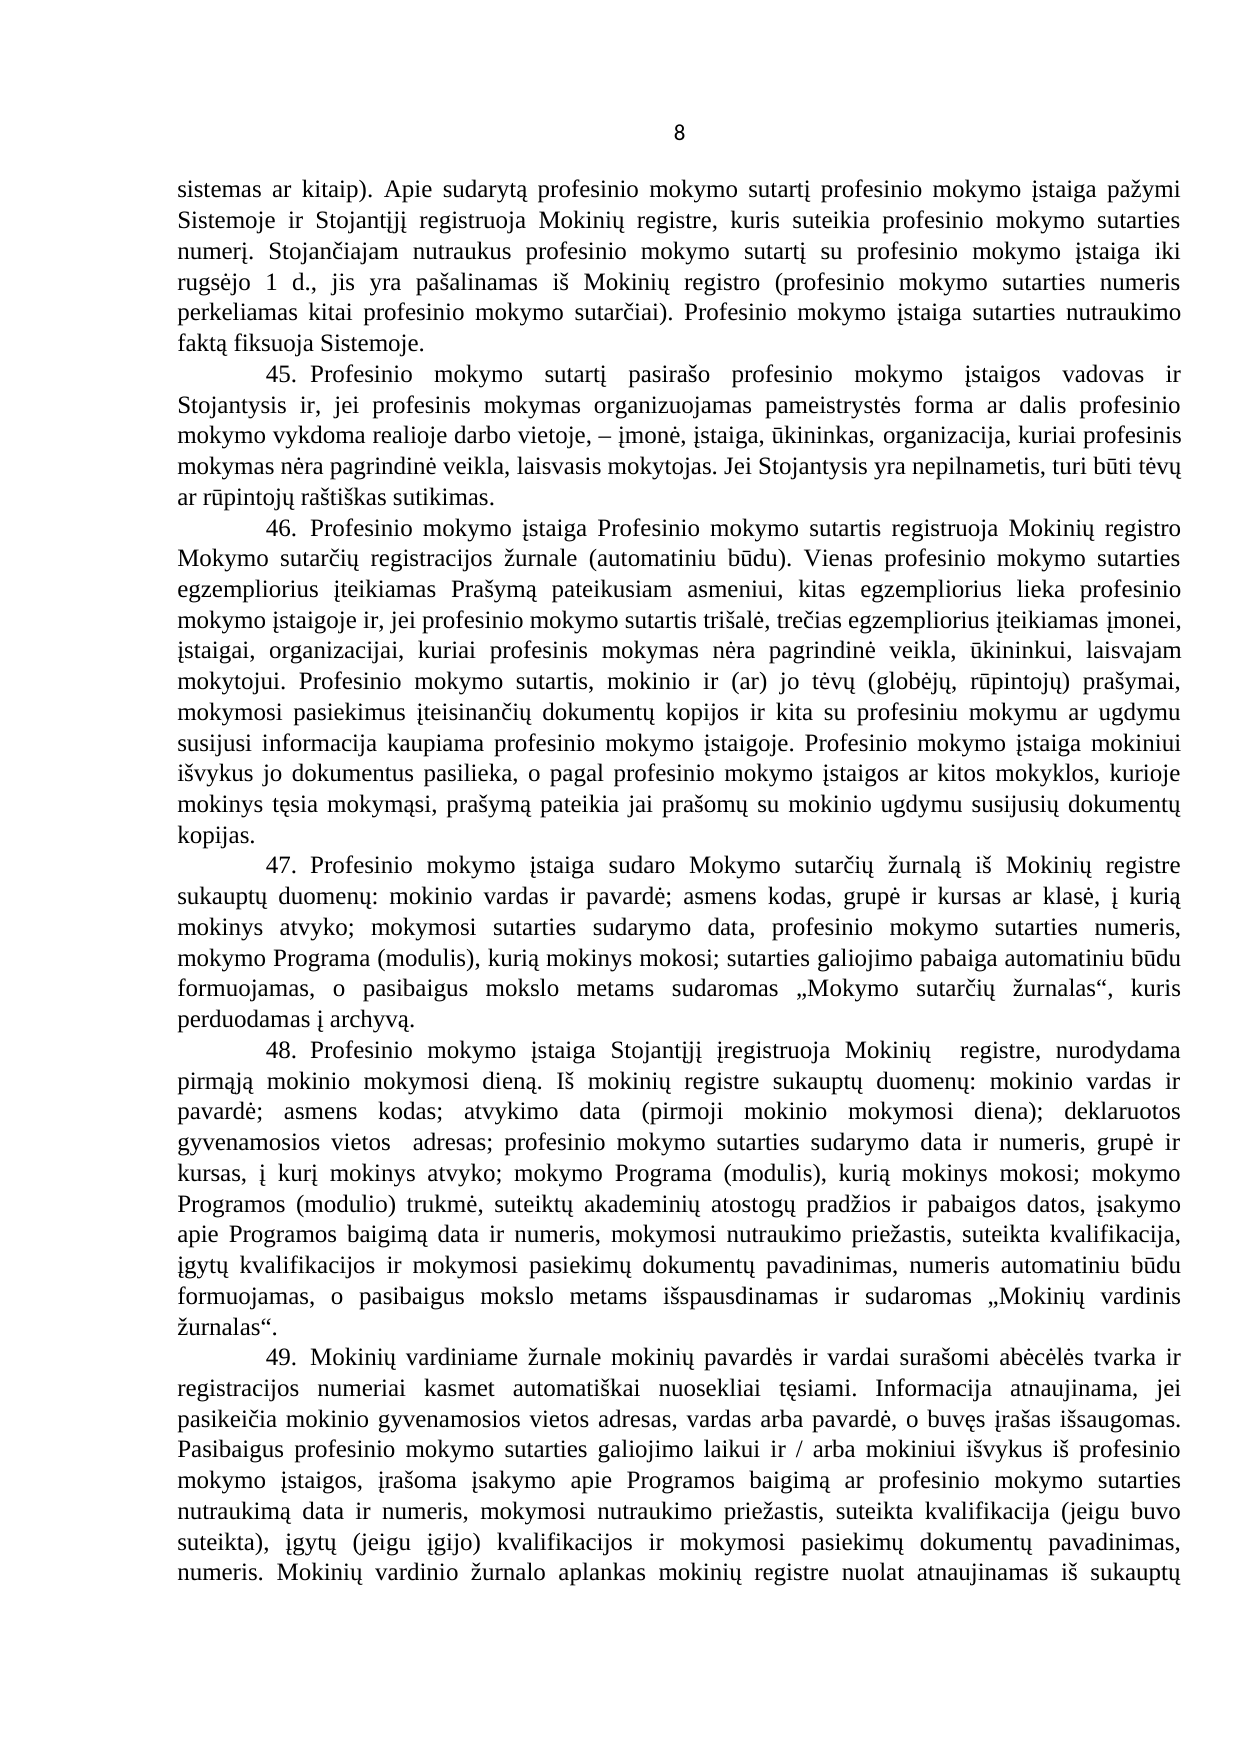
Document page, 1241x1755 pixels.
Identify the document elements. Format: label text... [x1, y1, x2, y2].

text 47. Profesinio mokymo įstaiga sudaro Mokymo sutarčių žurnalą iš Mokinių registre sukauptų duomenų: mokinio vardas ir pavardė; asmens kodas, grupė ir kursas ar klasė, į kurią mokinys atvyko; mokymosi sutarties sudarymo data, profesinio mokymo sutarties numeris, mokymo Programa (modulis), kurią mokinys mokosi; sutarties galiojimo pabaiga automatiniu būdu formuojamas, o pasibaigus mokslo metams sudaromas „Mokymo sutarčių žurnalas“, kuris perduodamas į archyvą. [177, 851, 1182, 1033]
text 48. Profesinio mokymo įstaiga Stojantįjį įregistruoja Mokinių registre, nurodydama pirmąją mokinio mokymosi dieną. Iš mokinių registre sukauptų duomenų: mokinio vardas ir pavardė; asmens kodas; atvykimo data (pirmoji mokinio mokymosi diena); deklaruotos gyvenamosios vietos adresas; profesinio mokymo sutarties sudarymo data ir numeris, grupė ir kursas, į kurį mokinys atvyko; mokymo Programa (modulis), kurią mokinys mokosi; mokymo Programos (modulio) trukmė, suteiktų akademinių atostogų pradžios ir pabaigos datos, įsakymo apie Programos baigimą data ir numeris, mokymosi nutraukimo priežastis, suteikta kvalifikacija, įgytų kvalifikacijos ir mokymosi pasiekimų dokumentų pavadinimas, numeris automatiniu būdu formuojamas, o pasibaigus mokslo metams išspausdinamas ir sudaromas „Mokinių vardinis žurnalas“. [177, 1035, 1182, 1340]
text 45. Profesinio mokymo sutartį pasirašo profesinio mokymo įstaigos vadovas ir Stojantysis ir, jei profesinis mokymas organizuojamas pameistrystės forma ar dalis profesinio mokymo vykdoma realioje darbo vietoje, – įmonė, įstaiga, ūkininkas, organizacija, kuriai profesinis mokymas nėra pagrindinė veikla, laisvasis mokytojas. Jei Stojantysis yra nepilnametis, turi būti tėvų ar rūpintojų raštiškas sutikimas. [177, 359, 1182, 511]
text 46. Profesinio mokymo įstaiga Profesinio mokymo sutartis registruoja Mokinių registro Mokymo sutarčių registracijos žurnale (automatiniu būdu). Vienas profesinio mokymo sutarties egzempliorius įteikiamas Prašymą pateikusiam asmeniui, kitas egzempliorius lieka profesinio mokymo įstaigoje ir, jei profesinio mokymo sutartis trišalė, trečias egzempliorius įteikiamas įmonei, įstaigai, organizacijai, kuriai profesinis mokymas nėra pagrindinė veikla, ūkininkui, laisvajam mokytojui. Profesinio mokymo sutartis, mokinio ir (ar) jo tėvų (globėjų, rūpintojų) prašymai, mokymosi pasiekimus įteisinančių dokumentų kopijos ir kita su profesiniu mokymu ar ugdymu susijusi informacija kaupiama profesinio mokymo įstaigoje. Profesinio mokymo įstaiga mokiniui išvykus jo dokumentus pasilieka, o pagal profesinio mokymo įstaigos ar kitos mokyklos, kurioje mokinys tęsia mokymąsi, prašymą pateikia jai prašomų su mokinio ugdymu susijusių dokumentų kopijas. [177, 513, 1182, 849]
text sistemas ar kitaip). Apie sudarytą profesinio mokymo sutartį profesinio mokymo įstaiga pažymi Sistemoje ir Stojantįjį registruoja Mokinių registre, kuris suteikia profesinio mokymo sutarties numerį. Stojančiajam nutraukus profesinio mokymo sutartį su profesinio mokymo įstaiga iki rugsėjo 1 d., jis yra pašalinamas iš Mokinių registro (profesinio mokymo sutarties numeris perkeliamas kitai profesinio mokymo sutarčiai). Profesinio mokymo įstaiga sutarties nutraukimo faktą fiksuoja Sistemoje. [177, 174, 1182, 357]
text 49. Mokinių vardiniame žurnale mokinių pavardės ir vardai surašomi abėcėlės tvarka ir registracijos numeriai kasmet automatiškai nuosekliai tęsiami. Informacija atnaujinama, jei pasikeičia mokinio gyvenamosios vietos adresas, vardas arba pavardė, o buvęs įrašas išsaugomas. Pasibaigus profesinio mokymo sutarties galiojimo laikui ir / arba mokiniui išvykus iš profesinio mokymo įstaigos, įrašoma įsakymo apie Programos baigimą ar profesinio mokymo sutarties nutraukimą data ir numeris, mokymosi nutraukimo priežastis, suteikta kvalifikacija (jeigu buvo suteikta), įgytų (jeigu įgijo) kvalifikacijos ir mokymosi pasiekimų dokumentų pavadinimas, numeris. Mokinių vardinio žurnalo aplankas mokinių registre nuolat atnaujinamas iš sukauptų [177, 1342, 1182, 1586]
